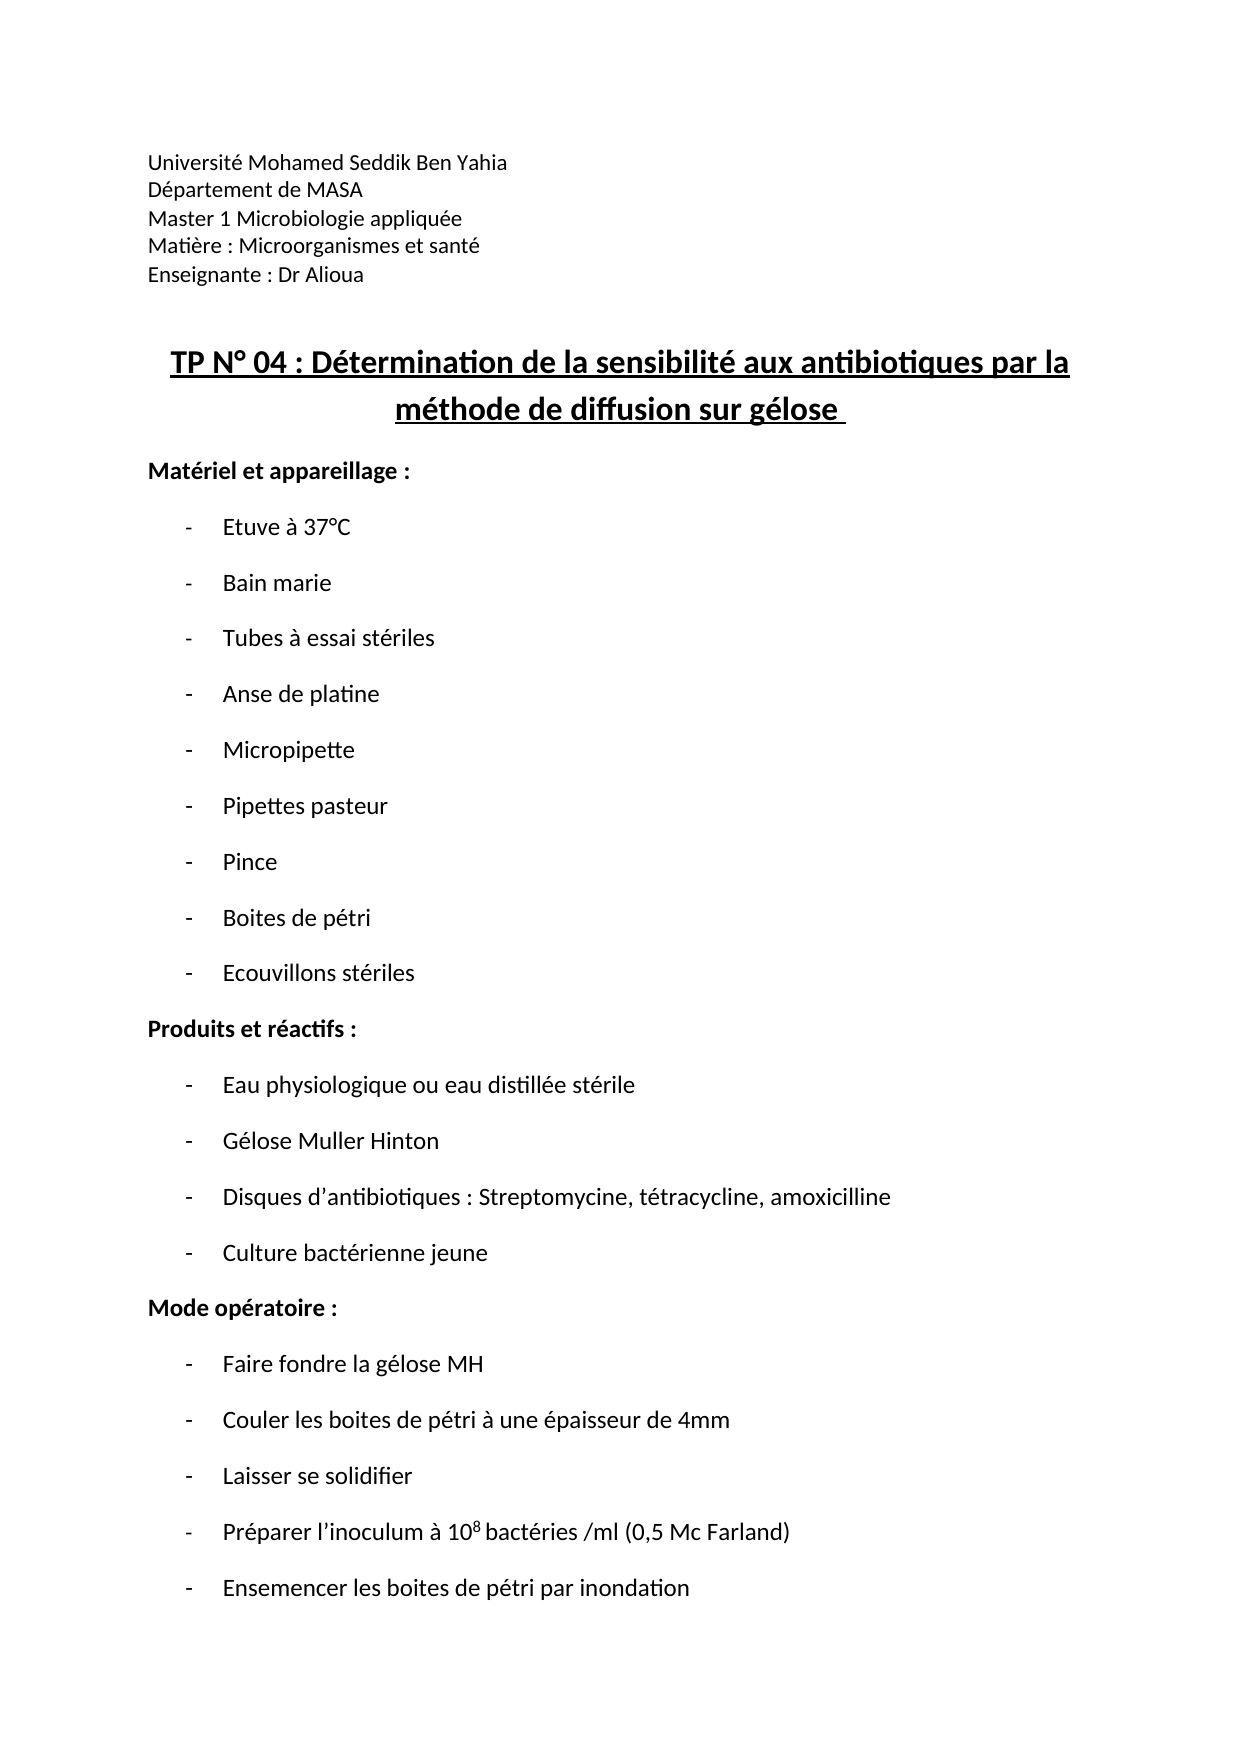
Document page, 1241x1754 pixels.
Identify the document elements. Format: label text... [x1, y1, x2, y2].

text Département de MASA [148, 176, 1093, 204]
text Matière : Microorganismes et santé [148, 232, 1093, 260]
list Ecouvillons stériles [185, 958, 1093, 988]
list Couler les boites de pétri à une épaisseur de 4mm [185, 1404, 1093, 1435]
list Disques d’antibiotiques : Streptomycine, tétracycline, amoxicilline [185, 1181, 1093, 1211]
text Université Mohamed Seddik Ben Yahia [148, 148, 1093, 176]
list Ensemencer les boites de pétri par inondation [185, 1572, 1093, 1602]
list Faire fondre la gélose MH [185, 1348, 1093, 1379]
list Tubes à essai stériles [185, 623, 1093, 653]
text Matériel et appareillage : [148, 455, 1093, 486]
text Produits et réactifs : [148, 1013, 1093, 1044]
list Gélose Muller Hinton [185, 1125, 1093, 1156]
list Culture bactérienne jeune [185, 1237, 1093, 1267]
text Master 1 Microbiologie appliquée [148, 204, 1093, 232]
list Bain marie [185, 567, 1093, 597]
list Micropipette [185, 734, 1093, 765]
text Mode opératoire : [148, 1293, 1093, 1323]
list Laisser se solidifier [185, 1460, 1093, 1491]
text Enseignante : Dr Alioua [148, 260, 1093, 288]
list Pipettes pasteur [185, 790, 1093, 821]
list Eau physiologique ou eau distillée stérile [185, 1069, 1093, 1100]
list Boites de pétri [185, 902, 1093, 932]
list Etuve à 37°C [185, 511, 1093, 541]
list Anse de platine [185, 678, 1093, 709]
list Préparer l’inoculum à 108 bactéries /ml (0,5 Mc Farland) [185, 1516, 1093, 1546]
list Pince [185, 846, 1093, 876]
text TP N° 04 : Détermination de la sensibilité aux antibiotiques par la méthode de diffusion sur gélose [148, 341, 1093, 428]
